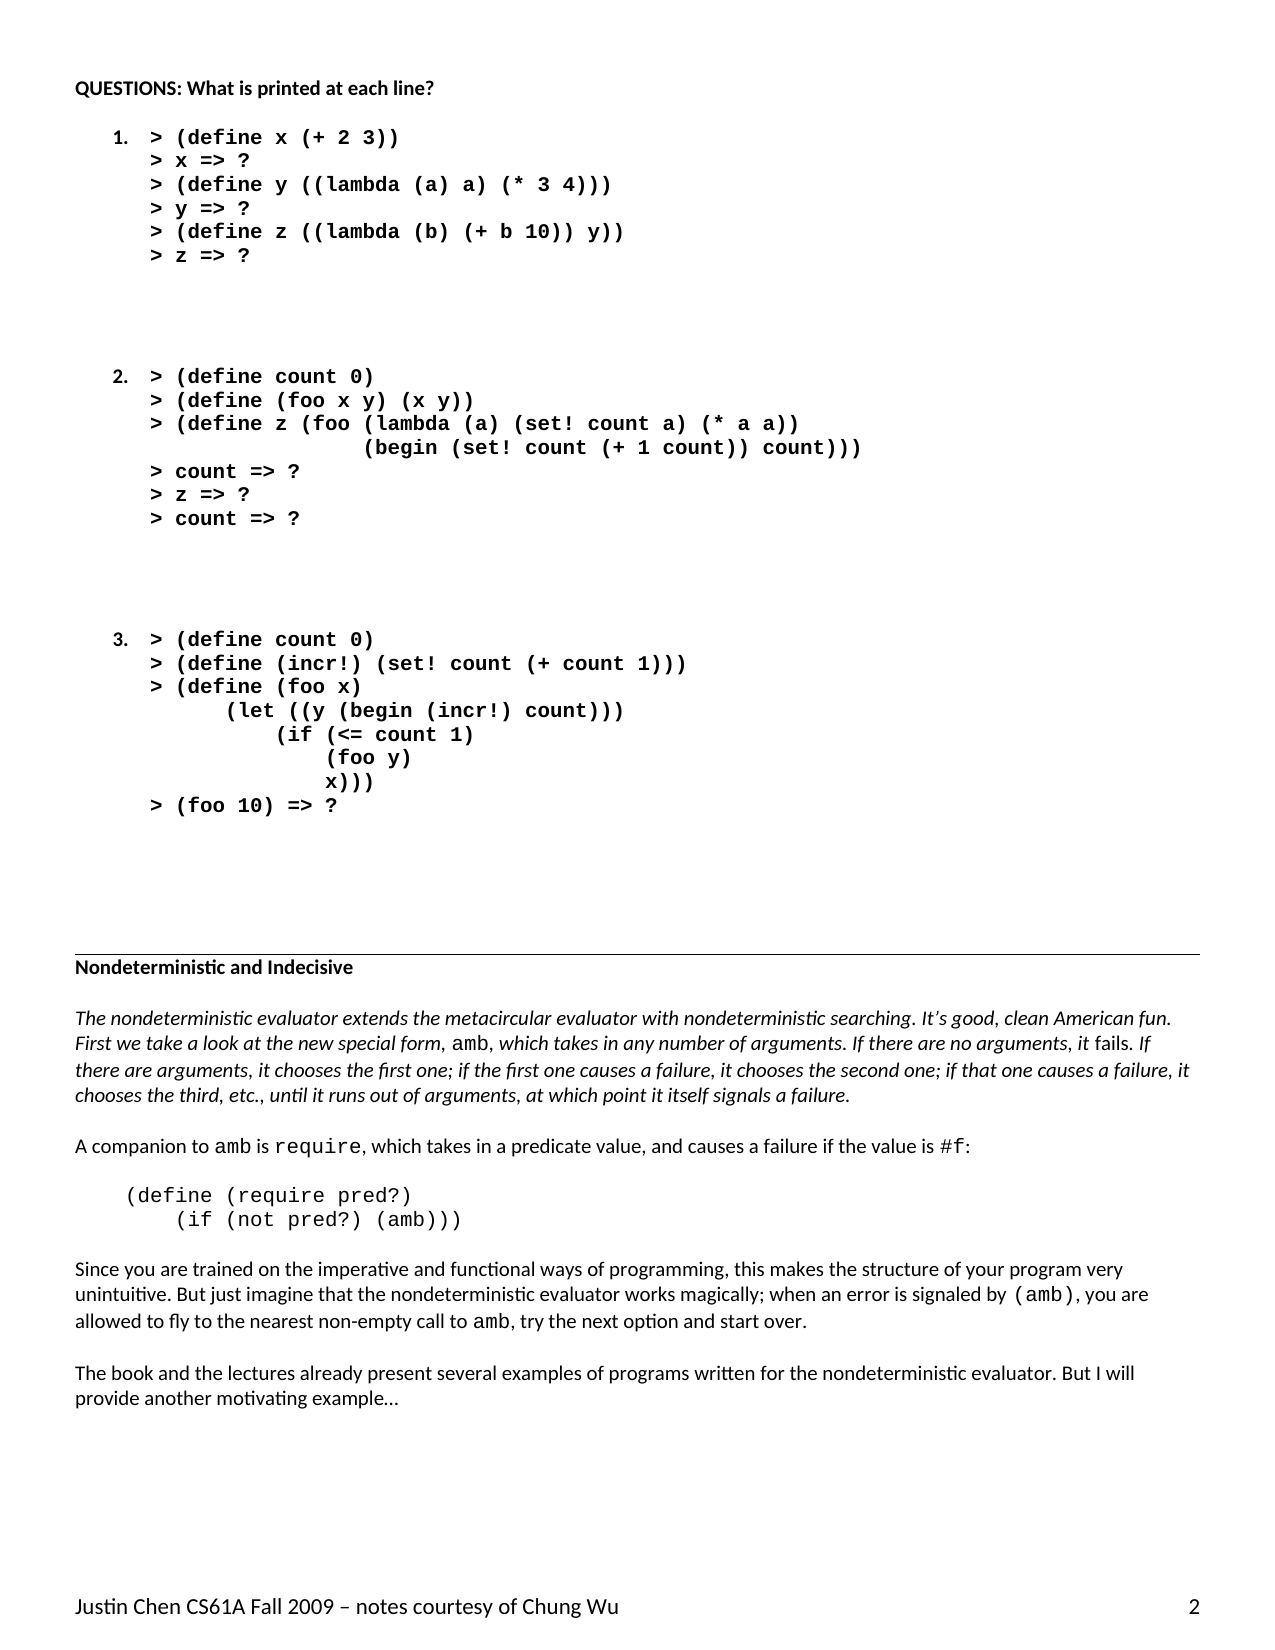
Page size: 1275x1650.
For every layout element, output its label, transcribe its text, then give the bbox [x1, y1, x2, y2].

list > (define count 0) [112, 626, 1200, 653]
text (define (require pred?) [75, 1185, 1200, 1209]
text Since you are trained on the imperative and functional ways of programming, this makes the structure of your program very unintuitive. But just imagine that the nondeterministic evaluator works magically; when an error is signaled by (amb), you are allowed to fly to the nearest non-empty call to amb, try the next option and start over. [75, 1256, 1200, 1334]
list > (define count 0) [112, 363, 1200, 390]
list > x => ? [112, 151, 1200, 174]
list (if (<= count 1) [112, 724, 1200, 747]
list > z => ? [112, 245, 1200, 269]
text The nondeterministic evaluator extends the metacircular evaluator with nondeterministic searching. It’s good, clean American fun. First we take a look at the new special form, amb, which takes in any number of arguments. If there are no arguments, it fails. If there are arguments, it chooses the first one; if the first one causes a failure, it chooses the second one; if that one causes a failure, it chooses the third, etc., until it runs out of arguments, at which point it itself signals a failure. [75, 1005, 1200, 1108]
list > (foo 10) => ? [112, 794, 1200, 818]
list > (define z (foo (lambda (a) (set! count a) (* a a)) [112, 413, 1200, 437]
list > (define y ((lambda (a) a) (* 3 4))) [112, 174, 1200, 198]
text The book and the lectures already present several examples of programs written for the nondeterministic evaluator. But I will provide another motivating example… [75, 1360, 1200, 1411]
list > (define (foo x) [112, 676, 1200, 700]
list > z => ? [112, 484, 1200, 508]
text QUESTIONS: What is printed at each line? [75, 75, 1200, 100]
list x))) [112, 771, 1200, 794]
text Nondeterministic and Indecisive [75, 955, 1200, 979]
list (begin (set! count (+ 1 count)) count))) [112, 437, 1200, 461]
list > count => ? [112, 461, 1200, 484]
text A companion to amb is require, which takes in a predicate value, and causes a failure if the value is #f: [75, 1133, 1200, 1159]
text (if (not pred?) (amb))) [75, 1209, 1200, 1232]
list > (define x (+ 2 3)) [112, 124, 1200, 151]
list > y => ? [112, 198, 1200, 221]
list (let ((y (begin (incr!) count))) [112, 700, 1200, 724]
list > (define z ((lambda (b) (+ b 10)) y)) [112, 221, 1200, 245]
list > (define (foo x y) (x y)) [112, 390, 1200, 413]
list > (define (incr!) (set! count (+ count 1))) [112, 653, 1200, 676]
list (foo y) [112, 747, 1200, 771]
list > count => ? [112, 508, 1200, 532]
